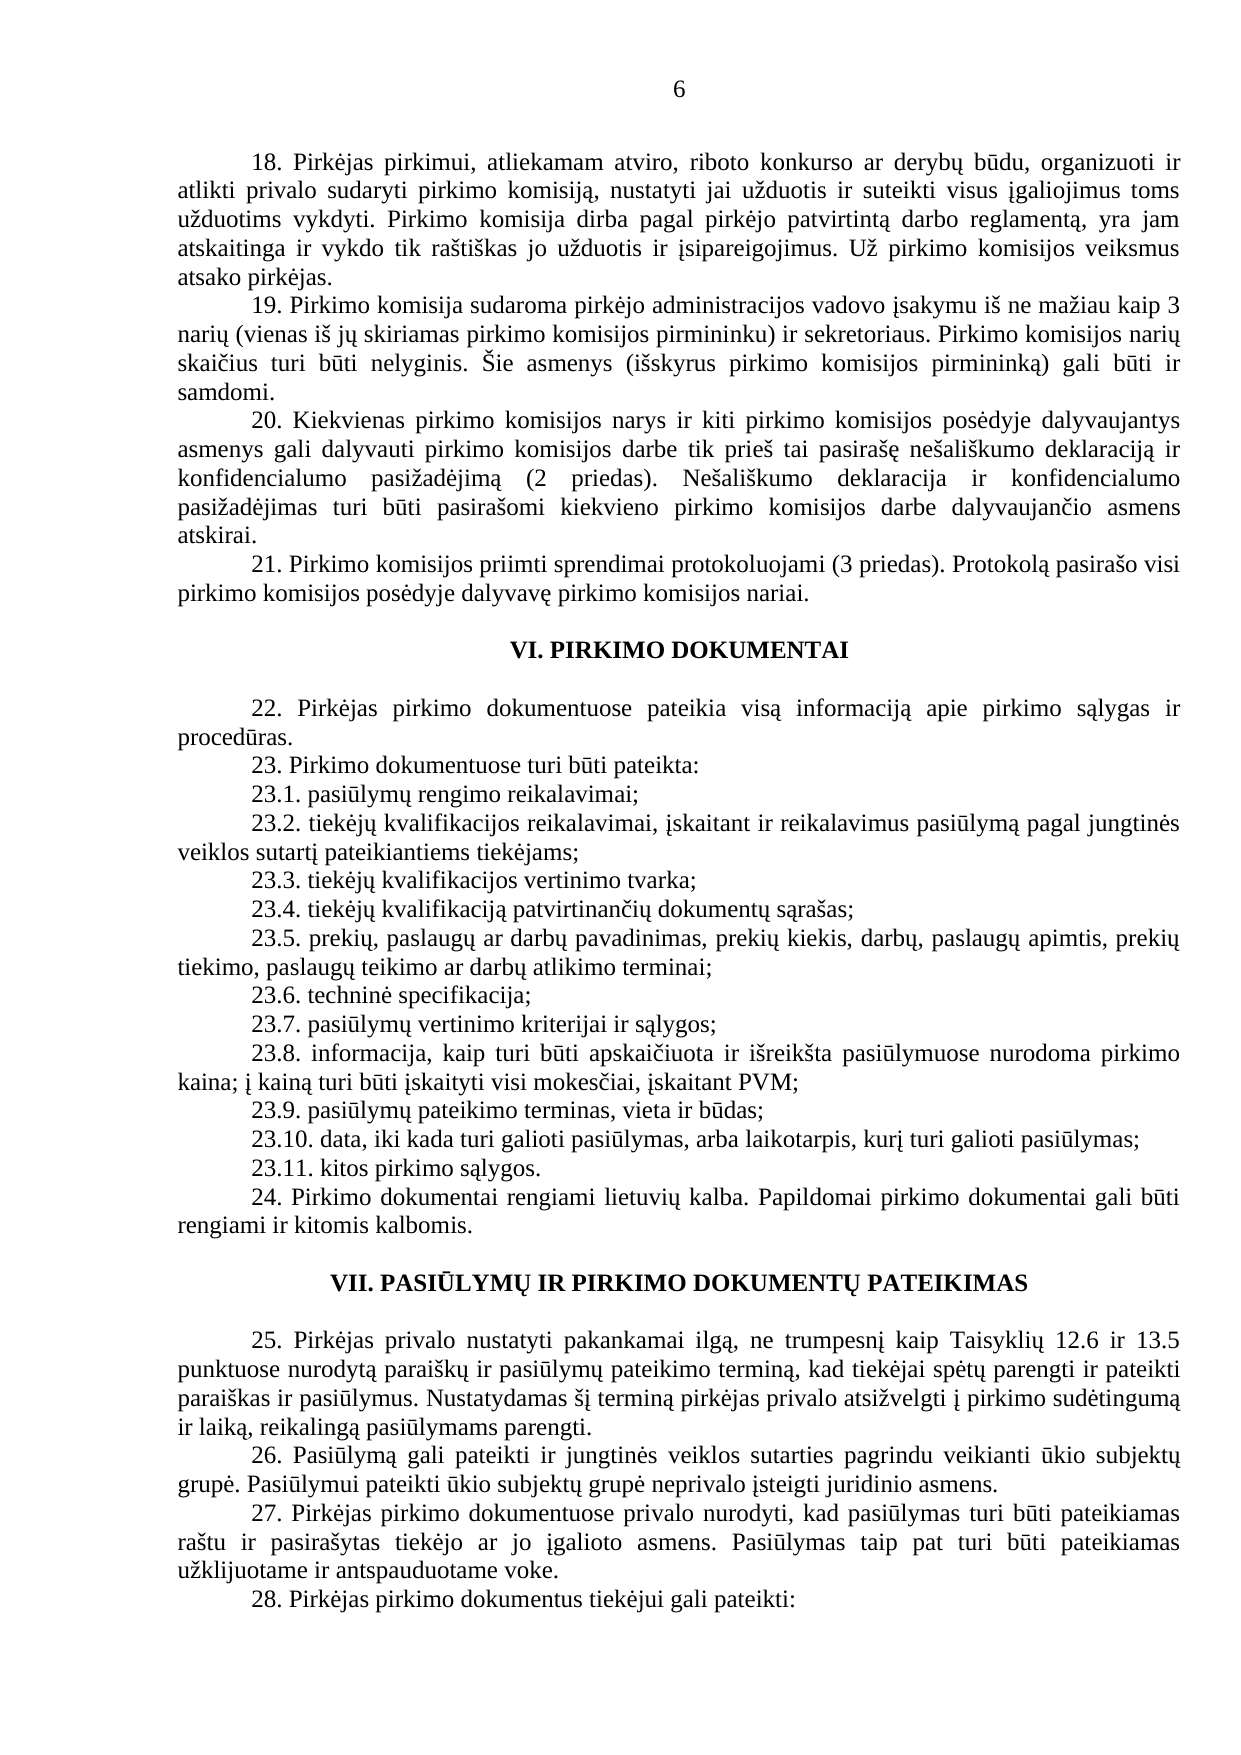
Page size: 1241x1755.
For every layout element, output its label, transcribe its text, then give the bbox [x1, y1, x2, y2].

text 20. Kiekvienas pirkimo komisijos narys ir kiti pirkimo komisijos posėdyje dalyvaujantys asmenys gali dalyvauti pirkimo komisijos darbe tik prieš tai pasirašę nešališkumo deklaraciją ir konfidencialumo pasižadėjimą (2 priedas). Nešališkumo deklaracija ir konfidencialumo pasižadėjimas turi būti pasirašomi kiekvieno pirkimo komisijos darbe dalyvaujančio asmens atskirai. [177, 406, 1181, 549]
text 23.1. pasiūlymų rengimo reikalavimai; [177, 779, 1181, 808]
text 23.2. tiekėjų kvalifikacijos reikalavimai, įskaitant ir reikalavimus pasiūlymą pagal jungtinės veiklos sutartį pateikiantiems tiekėjams; [177, 808, 1181, 866]
text 28. Pirkėjas pirkimo dokumentus tiekėjui gali pateikti: [177, 1584, 1181, 1613]
text 27. Pirkėjas pirkimo dokumentuose privalo nurodyti, kad pasiūlymas turi būti pateikiamas raštu ir pasirašytas tiekėjo ar jo įgalioto asmens. Pasiūlymas taip pat turi būti pateikiamas užklijuotame ir antspauduotame voke. [177, 1498, 1181, 1584]
text VI. PIRKIMO DOKUMENTAI [177, 636, 1181, 664]
text 23.11. kitos pirkimo sąlygos. [177, 1153, 1181, 1182]
text 23. Pirkimo dokumentuose turi būti pateikta: [177, 751, 1181, 779]
text 18. Pirkėjas pirkimui, atliekamam atviro, riboto konkurso ar derybų būdu, organizuoti ir atlikti privalo sudaryti pirkimo komisiją, nustatyti jai užduotis ir suteikti visus įgaliojimus toms užduotims vykdyti. Pirkimo komisija dirba pagal pirkėjo patvirtintą darbo reglamentą, yra jam atskaitinga ir vykdo tik raštiškas jo užduotis ir įsipareigojimus. Už pirkimo komisijos veiksmus atsako pirkėjas. [177, 147, 1181, 291]
text 23.3. tiekėjų kvalifikacijos vertinimo tvarka; [177, 866, 1181, 894]
text 23.4. tiekėjų kvalifikaciją patvirtinančių dokumentų sąrašas; [177, 894, 1181, 923]
text 21. Pirkimo komisijos priimti sprendimai protokoluojami (3 priedas). Protokolą pasirašo visi pirkimo komisijos posėdyje dalyvavę pirkimo komisijos nariai. [177, 549, 1181, 607]
text 25. Pirkėjas privalo nustatyti pakankamai ilgą, ne trumpesnį kaip Taisyklių 12.6 ir 13.5 punktuose nurodytą paraiškų ir pasiūlymų pateikimo terminą, kad tiekėjai spėtų parengti ir pateikti paraiškas ir pasiūlymus. Nustatydamas šį terminą pirkėjas privalo atsižvelgti į pirkimo sudėtingumą ir laiką, reikalingą pasiūlymams parengti. [177, 1326, 1181, 1441]
text 23.6. techninė specifikacija; [177, 981, 1181, 1009]
text 22. Pirkėjas pirkimo dokumentuose pateikia visą informaciją apie pirkimo sąlygas ir procedūras. [177, 693, 1181, 751]
text 24. Pirkimo dokumentai rengiami lietuvių kalba. Papildomai pirkimo dokumentai gali būti rengiami ir kitomis kalbomis. [177, 1182, 1181, 1239]
text 23.7. pasiūlymų vertinimo kriterijai ir sąlygos; [177, 1009, 1181, 1038]
text 26. Pasiūlymą gali pateikti ir jungtinės veiklos sutarties pagrindu veikianti ūkio subjektų grupė. Pasiūlymui pateikti ūkio subjektų grupė neprivalo įsteigti juridinio asmens. [177, 1441, 1181, 1498]
text 23.9. pasiūlymų pateikimo terminas, vieta ir būdas; [177, 1096, 1181, 1124]
text 23.10. data, iki kada turi galioti pasiūlymas, arba laikotarpis, kurį turi galioti pasiūlymas; [177, 1124, 1181, 1153]
text 23.5. prekių, paslaugų ar darbų pavadinimas, prekių kiekis, darbų, paslaugų apimtis, prekių tiekimo, paslaugų teikimo ar darbų atlikimo terminai; [177, 923, 1181, 981]
text VII. PASIŪLYMŲ IR PIRKIMO DOKUMENTŲ PATEIKIMAS [177, 1268, 1181, 1297]
text 23.8. informacija, kaip turi būti apskaičiuota ir išreikšta pasiūlymuose nurodoma pirkimo kaina; į kainą turi būti įskaityti visi mokesčiai, įskaitant PVM; [177, 1038, 1181, 1096]
text 19. Pirkimo komisija sudaroma pirkėjo administracijos vadovo įsakymu iš ne mažiau kaip 3 narių (vienas iš jų skiriamas pirkimo komisijos pirmininku) ir sekretoriaus. Pirkimo komisijos narių skaičius turi būti nelyginis. Šie asmenys (išskyrus pirkimo komisijos pirmininką) gali būti ir samdomi. [177, 291, 1181, 406]
